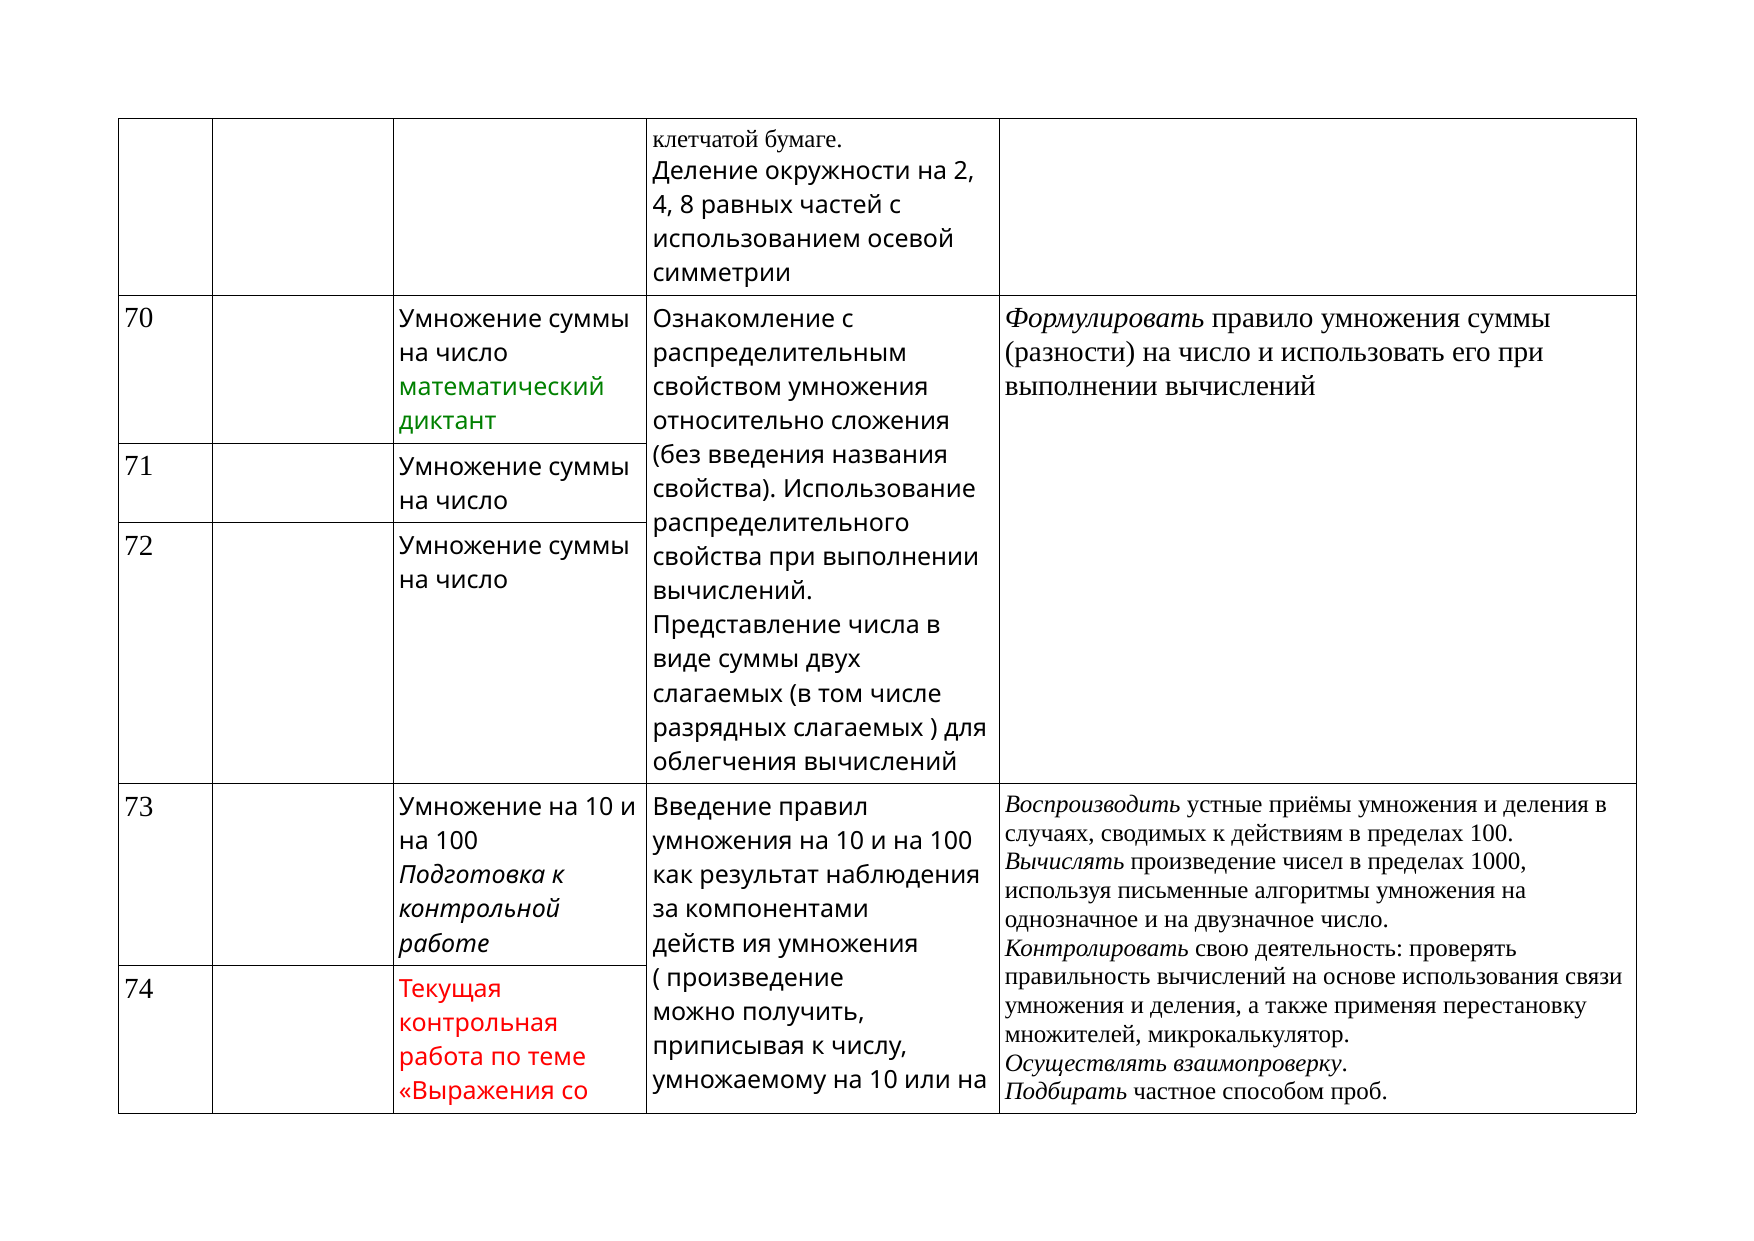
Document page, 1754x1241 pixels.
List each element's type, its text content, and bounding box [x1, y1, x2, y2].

table_cell 74 [119, 966, 212, 1113]
table_cell [213, 784, 393, 965]
table_cell Введение правил умножения на 10 и на 100 как результат наблюдения за компонентами действ ия умножения ( произведение можно получить, приписывая к числу, умножаемому на 10 или на [647, 784, 999, 1113]
table_cell 72 [119, 523, 212, 783]
table_cell [213, 119, 393, 295]
table_cell Формулировать правило умножения суммы (разности) на число и использовать его при выполнении вычислений [1000, 296, 1636, 783]
table_cell клетчатой бумаге. Деление окружности на 2, 4, 8 равных частей с использованием осевой симметрии [647, 119, 999, 295]
table_cell Воспроизводить устные приёмы умножения и деления в случаях, сводимых к действиям в пределах 100. Вычислять произведение чисел в пределах 1000, используя письменные алгоритмы умножения на однозначное и на двузначное число. Контролировать свою деятельность: проверять правильность вычислений на основе использования связи умножения и деления, а также применяя перестановку множителей, микрокалькулятор. Осуществлять взаимопроверку. Подбирать частное способом проб. [1000, 784, 1636, 1113]
table_cell [1000, 119, 1636, 295]
table_cell [394, 119, 646, 295]
table_cell 71 [119, 444, 212, 522]
table_cell 70 [119, 296, 212, 442]
table_cell Ознакомление с распределительным свойством умножения относительно сложения (без введения названия свойства). Использование распределительного свойства при выполнении вычислений. Представление числа в виде суммы двух слагаемых (в том числе разрядных слагаемых ) для облегчения вычислений [647, 296, 999, 783]
table_cell 73 [119, 784, 212, 965]
table_cell [213, 296, 393, 442]
table_cell [119, 119, 212, 295]
table_cell Умножение на 10 и на 100 Подготовка к контрольной работе [394, 784, 646, 965]
table_cell Умножение суммы на число [394, 523, 646, 783]
table_cell Текущая контрольная работа по теме «Выражения со [394, 966, 646, 1113]
table_cell Умножение суммы на число [394, 444, 646, 522]
table_cell Умножение суммы на число математический диктант [394, 296, 646, 442]
table_cell [213, 523, 393, 783]
table_cell [213, 444, 393, 522]
table_cell [213, 966, 393, 1113]
